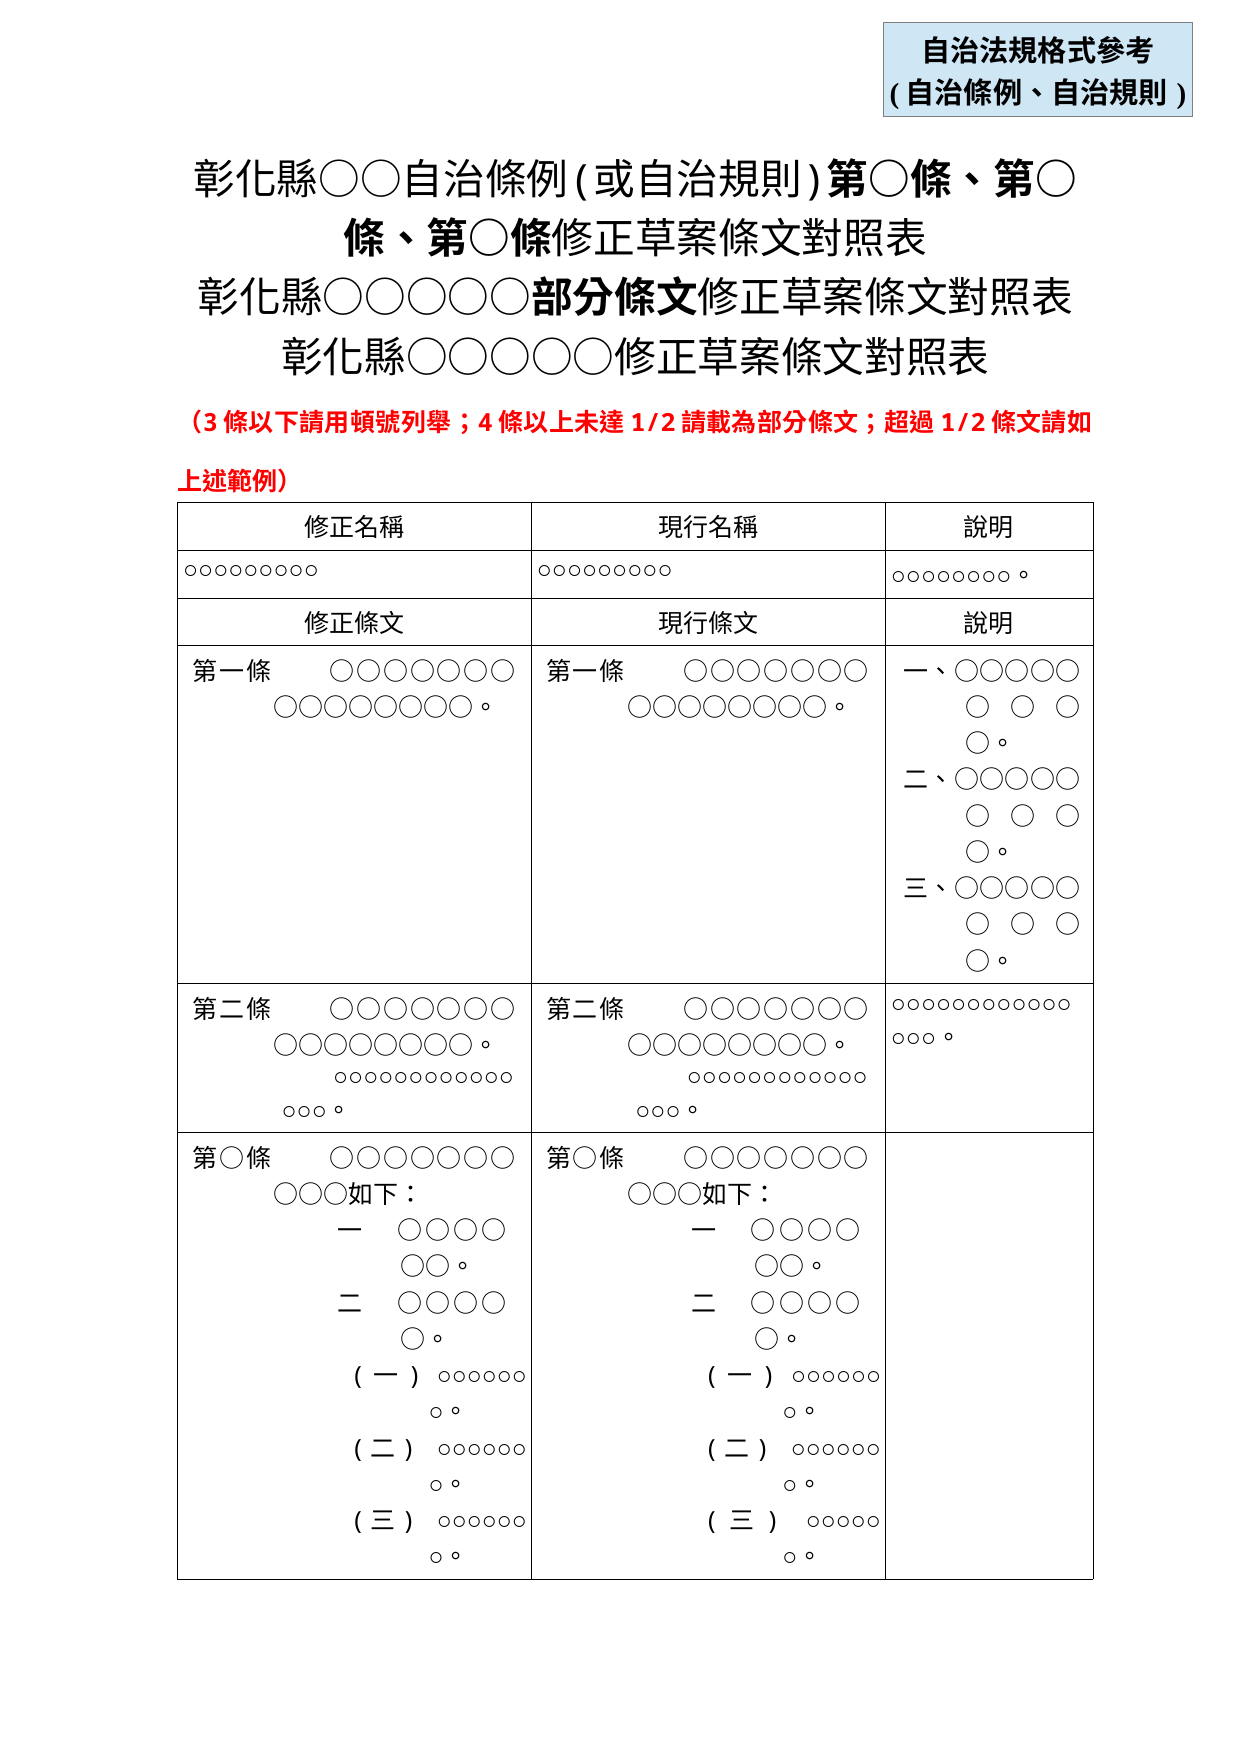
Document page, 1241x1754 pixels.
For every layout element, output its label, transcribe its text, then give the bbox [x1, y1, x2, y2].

table_header 現行名稱 [532, 503, 885, 550]
table_cell 第二條 ○○○○○○○○○○○○○○○。 ○○○○○○○○○○○○○○○。 [178, 984, 531, 1132]
table_cell 第○條 ○○○○○○○○○○如下： 一 ○○○○○○。 二 ○○○○○。 (一) ○○○○○○○。 (二) ○○○○○○○。 (三) ○○○○○○○。 [178, 1133, 531, 1579]
table_header 修正名稱 [178, 503, 531, 550]
table_cell 說明 [886, 599, 1093, 645]
table_cell ○○○○○○○○○○○○○○○。 [886, 984, 1093, 1132]
table_cell 第一條 ○○○○○○○○○○○○○○○。 [178, 646, 531, 983]
table_cell ○○○○○○○○。 [886, 551, 1093, 598]
text 彰化縣○○○○○部分條文修正草案條文對照表 [177, 266, 1093, 325]
text 彰化縣○○自治條例(或自治規則)第○條、第○條、第○條修正草案條文對照表 [177, 148, 1093, 266]
text 彰化縣○○○○○修正草案條文對照表 [177, 325, 1093, 384]
table_cell [886, 1133, 1093, 1579]
table_cell 第一條 ○○○○○○○○○○○○○○○。 [532, 646, 885, 983]
table_cell 第○條 ○○○○○○○○○○如下： 一 ○○○○○○。 二 ○○○○○。 (一) ○○○○○○○。 (二) ○○○○○○○。 (三) ○○○○○○。 [532, 1133, 885, 1579]
table_cell 第二條 ○○○○○○○○○○○○○○○。 ○○○○○○○○○○○○○○○。 [532, 984, 885, 1132]
table_cell ○○○○○○○○○ [532, 551, 885, 598]
table_cell 現行條文 [532, 599, 885, 645]
table_cell 修正條文 [178, 599, 531, 645]
text （3條以下請用頓號列舉；4條以上未達1/2請載為部分條文；超過1/2條文請如上述範例） [177, 384, 1093, 502]
table_header 說明 [886, 503, 1093, 550]
table_cell ○○○○○○○○○ [178, 551, 531, 598]
table_cell 一、○○○○○○○○○。 二、○○○○○○○○○。 三、○○○○○○○○○。 [886, 646, 1093, 983]
